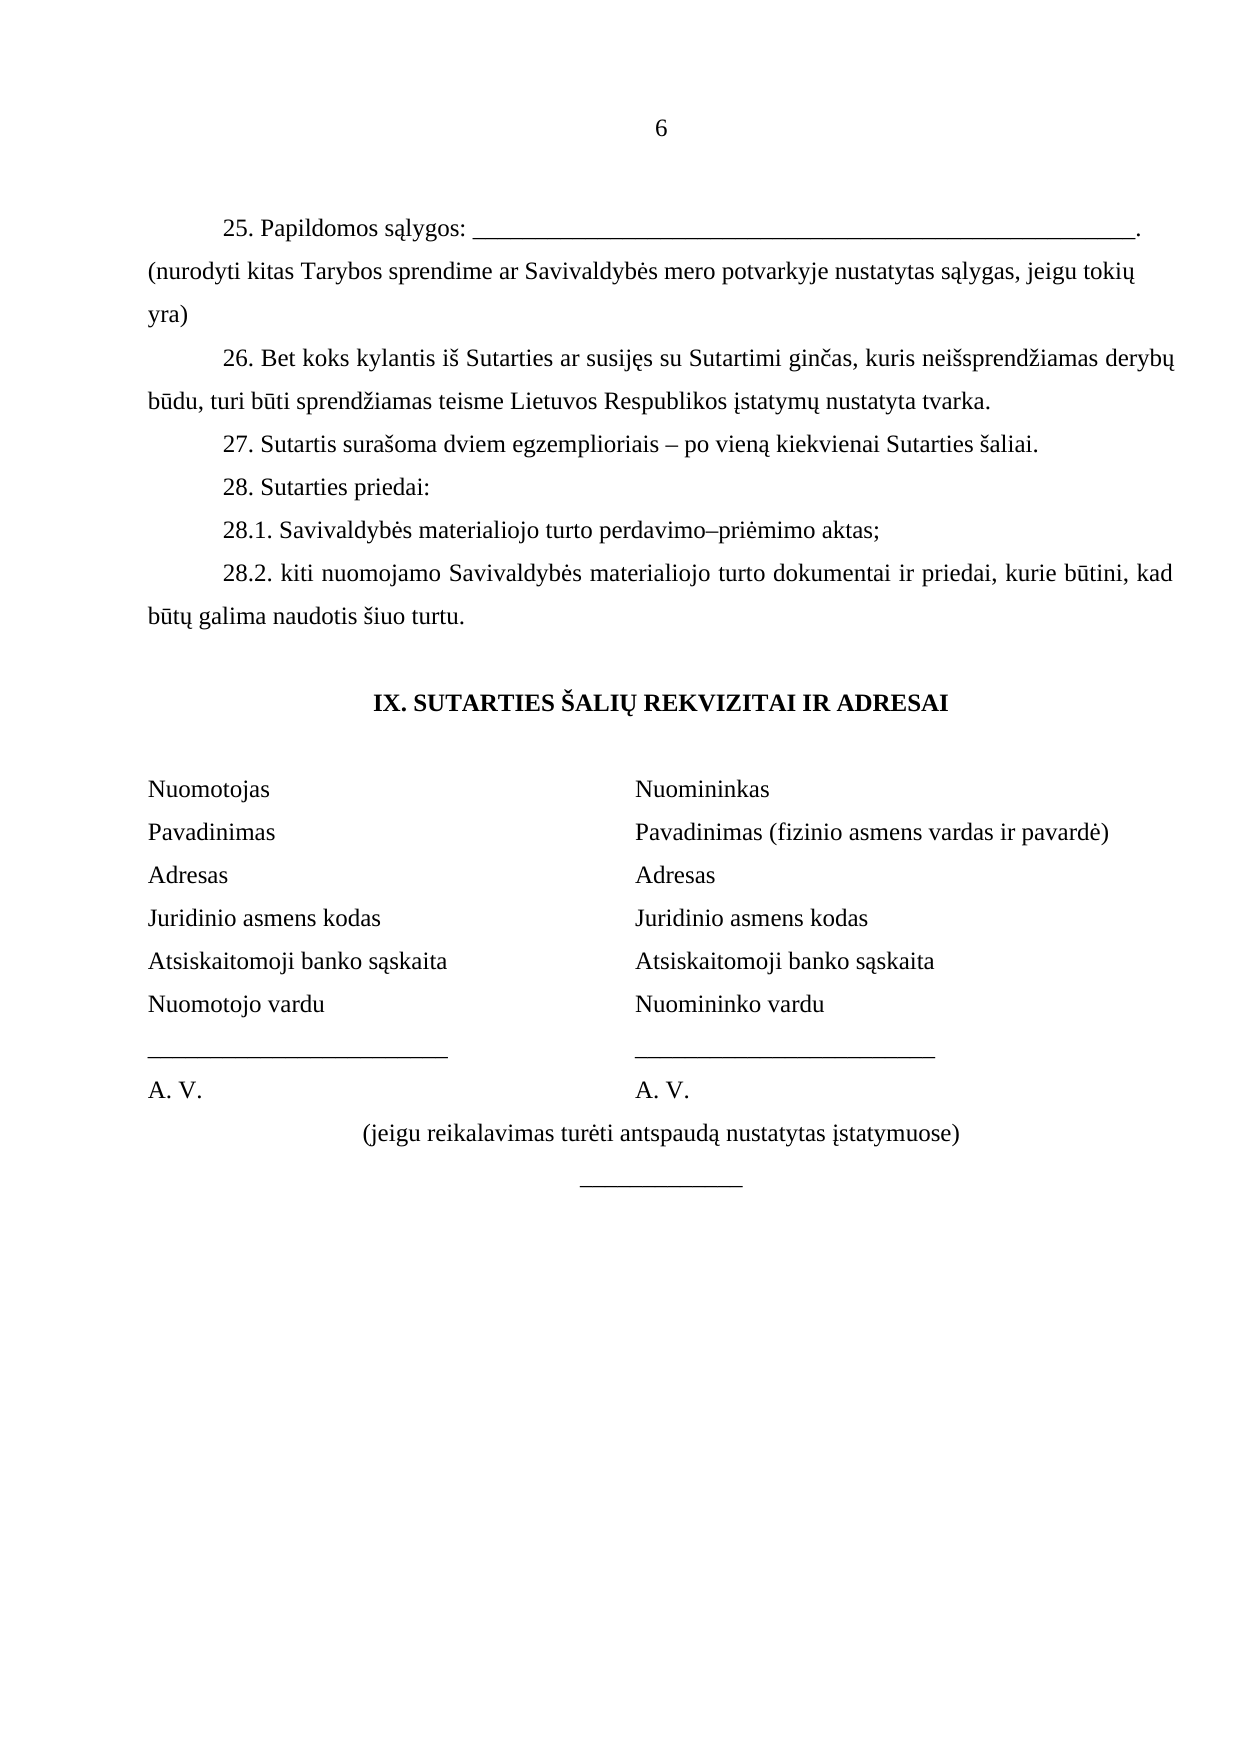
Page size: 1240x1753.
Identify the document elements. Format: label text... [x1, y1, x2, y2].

text (jeigu reikalavimas turėti antspaudą nustatytas įstatymuose) [148, 1118, 1174, 1147]
text IX. SUTARTIES ŠALIŲ REKVIZITAI IR ADRESAI [148, 688, 1174, 716]
table_cell Adresas [148, 860, 635, 903]
table_cell ________________________ [148, 1032, 635, 1075]
text 28. Sutarties priedai: [148, 472, 1174, 501]
table_cell Juridinio asmens kodas [148, 903, 635, 946]
table_cell A. V. [148, 1075, 635, 1118]
table_cell Pavadinimas (fizinio asmens vardas ir pavardė) [635, 817, 1152, 860]
text _____________ [148, 1161, 1174, 1190]
table_cell Adresas [635, 860, 1152, 903]
text 28.1. Savivaldybės materialiojo turto perdavimo–priėmimo aktas; [148, 515, 1174, 544]
text 27. Sutartis surašoma dviem egzemplioriais – po vieną kiekvienai Sutarties šaliai. [148, 429, 1174, 458]
table_header Nuomininkas [635, 774, 1152, 817]
table_cell ________________________ [635, 1032, 1152, 1075]
text 25. Papildomos sąlygos: _____________________________________________________. [148, 213, 1174, 242]
text 26. Bet koks kylantis iš Sutarties ar susijęs su Sutartimi ginčas, kuris neišsprendžiamas derybų būdu, turi būti sprendžiamas teisme Lietuvos Respublikos įstatymų nustatyta tvarka. [148, 343, 1174, 414]
table_cell Nuomininko vardu [635, 989, 1152, 1032]
table_cell Atsiskaitomoji banko sąskaita [148, 946, 635, 989]
table_cell A. V. [635, 1075, 1152, 1118]
text (nurodyti kitas Tarybos sprendime ar Savivaldybės mero potvarkyje nustatytas sąlygas, jeigu tokių yra) [148, 256, 1174, 328]
table_cell Nuomotojo vardu [148, 989, 635, 1032]
table_cell Juridinio asmens kodas [635, 903, 1152, 946]
text 28.2. kiti nuomojamo Savivaldybės materialiojo turto dokumentai ir priedai, kurie būtini, kad būtų galima naudotis šiuo turtu. [148, 558, 1174, 630]
table_cell Pavadinimas [148, 817, 635, 860]
table_cell Atsiskaitomoji banko sąskaita [635, 946, 1152, 989]
table_header Nuomotojas [148, 774, 635, 817]
